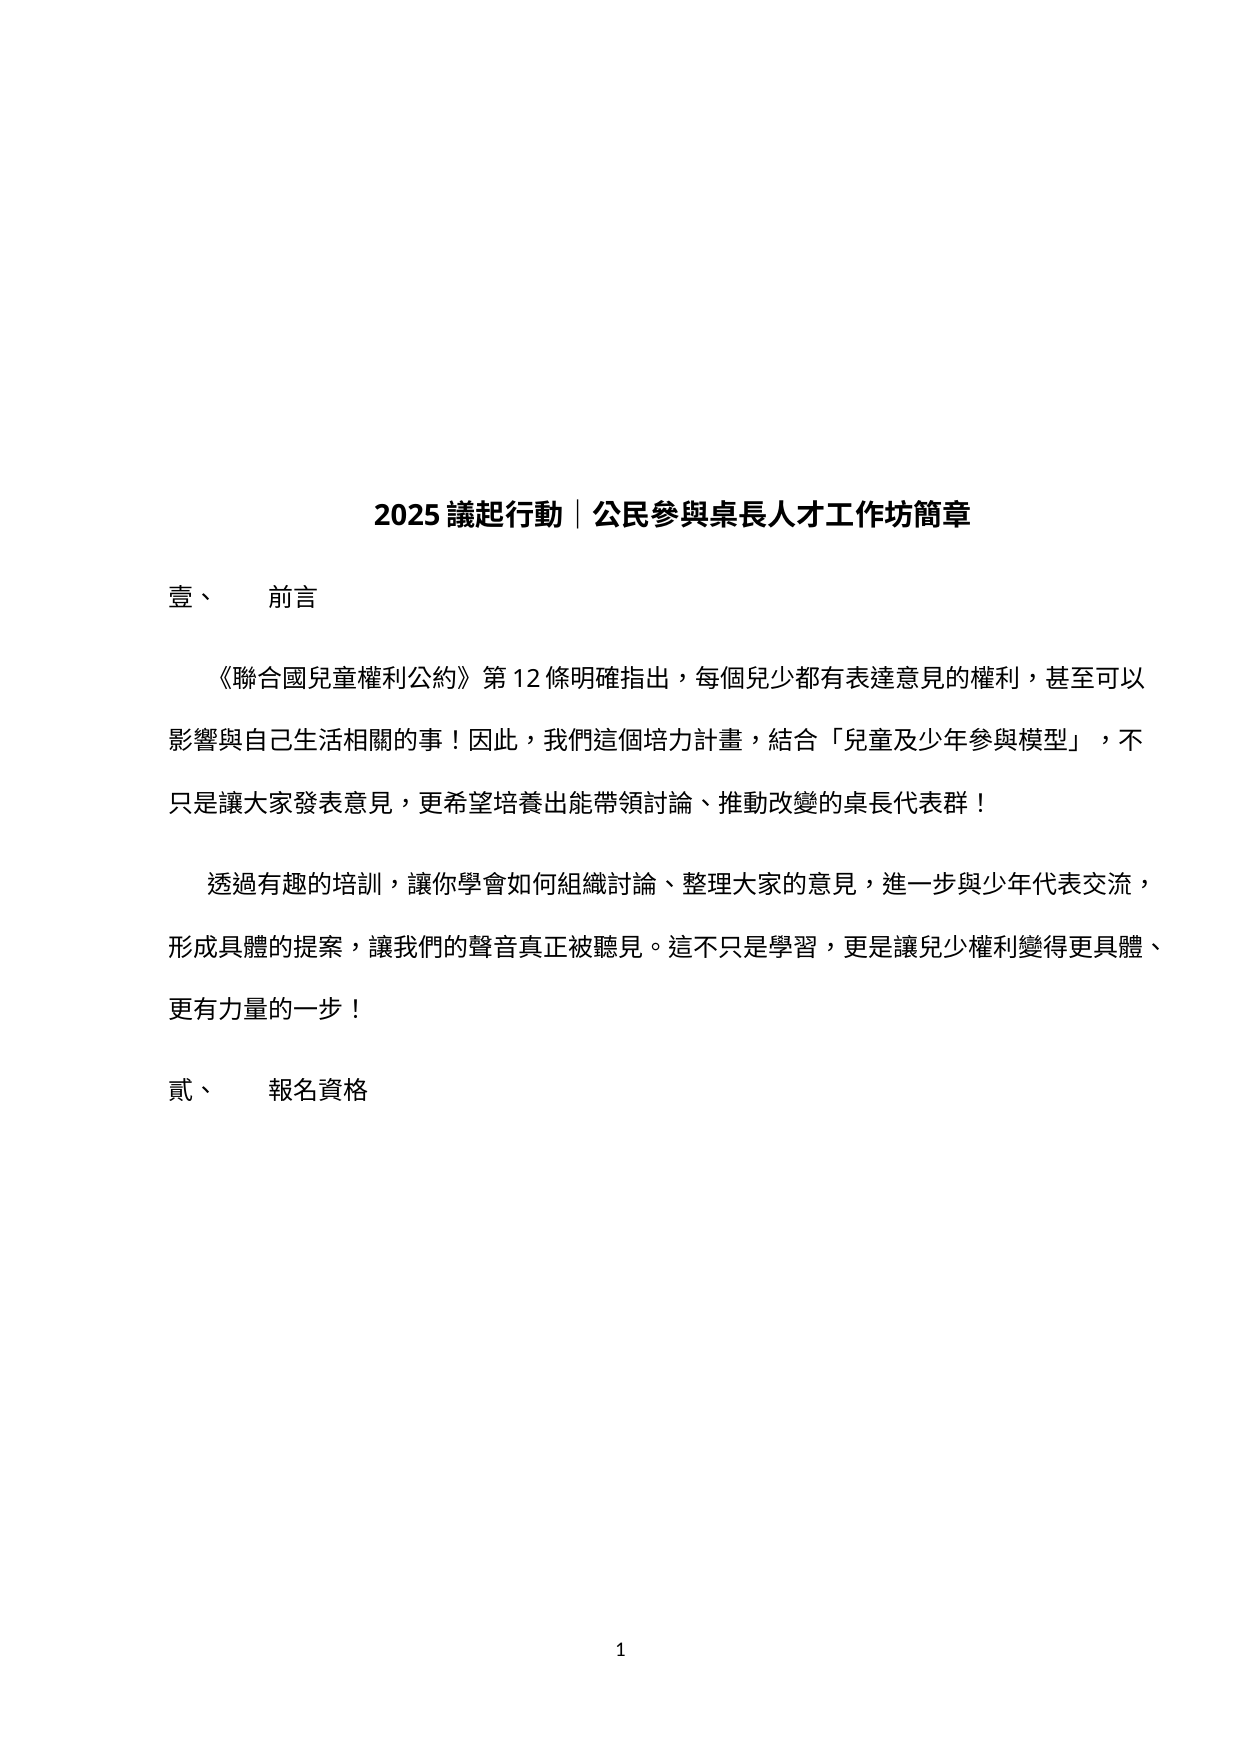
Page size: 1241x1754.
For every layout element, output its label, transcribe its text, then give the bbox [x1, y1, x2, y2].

text 2025議起行動｜公民參與桌長人才工作坊簡章 [193, 489, 1152, 535]
list 報名資格 [168, 1047, 1152, 1110]
text 《聯合國兒童權利公約》第12條明確指出，每個兒少都有表達意見的權利，甚至可以影響與自己生活相關的事！因此，我們這個培力計畫，結合「兒童及少年參與模型」，不只是讓大家發表意見，更希望培養出能帶領討論、推動改變的桌長代表群！ [168, 635, 1152, 822]
text 透過有趣的培訓，讓你學會如何組織討論、整理大家的意見，進一步與少年代表交流，形成具體的提案，讓我們的聲音真正被聽見。這不只是學習，更是讓兒少權利變得更具體、更有力量的一步！ [168, 841, 1152, 1028]
list 前言 [168, 553, 1152, 616]
